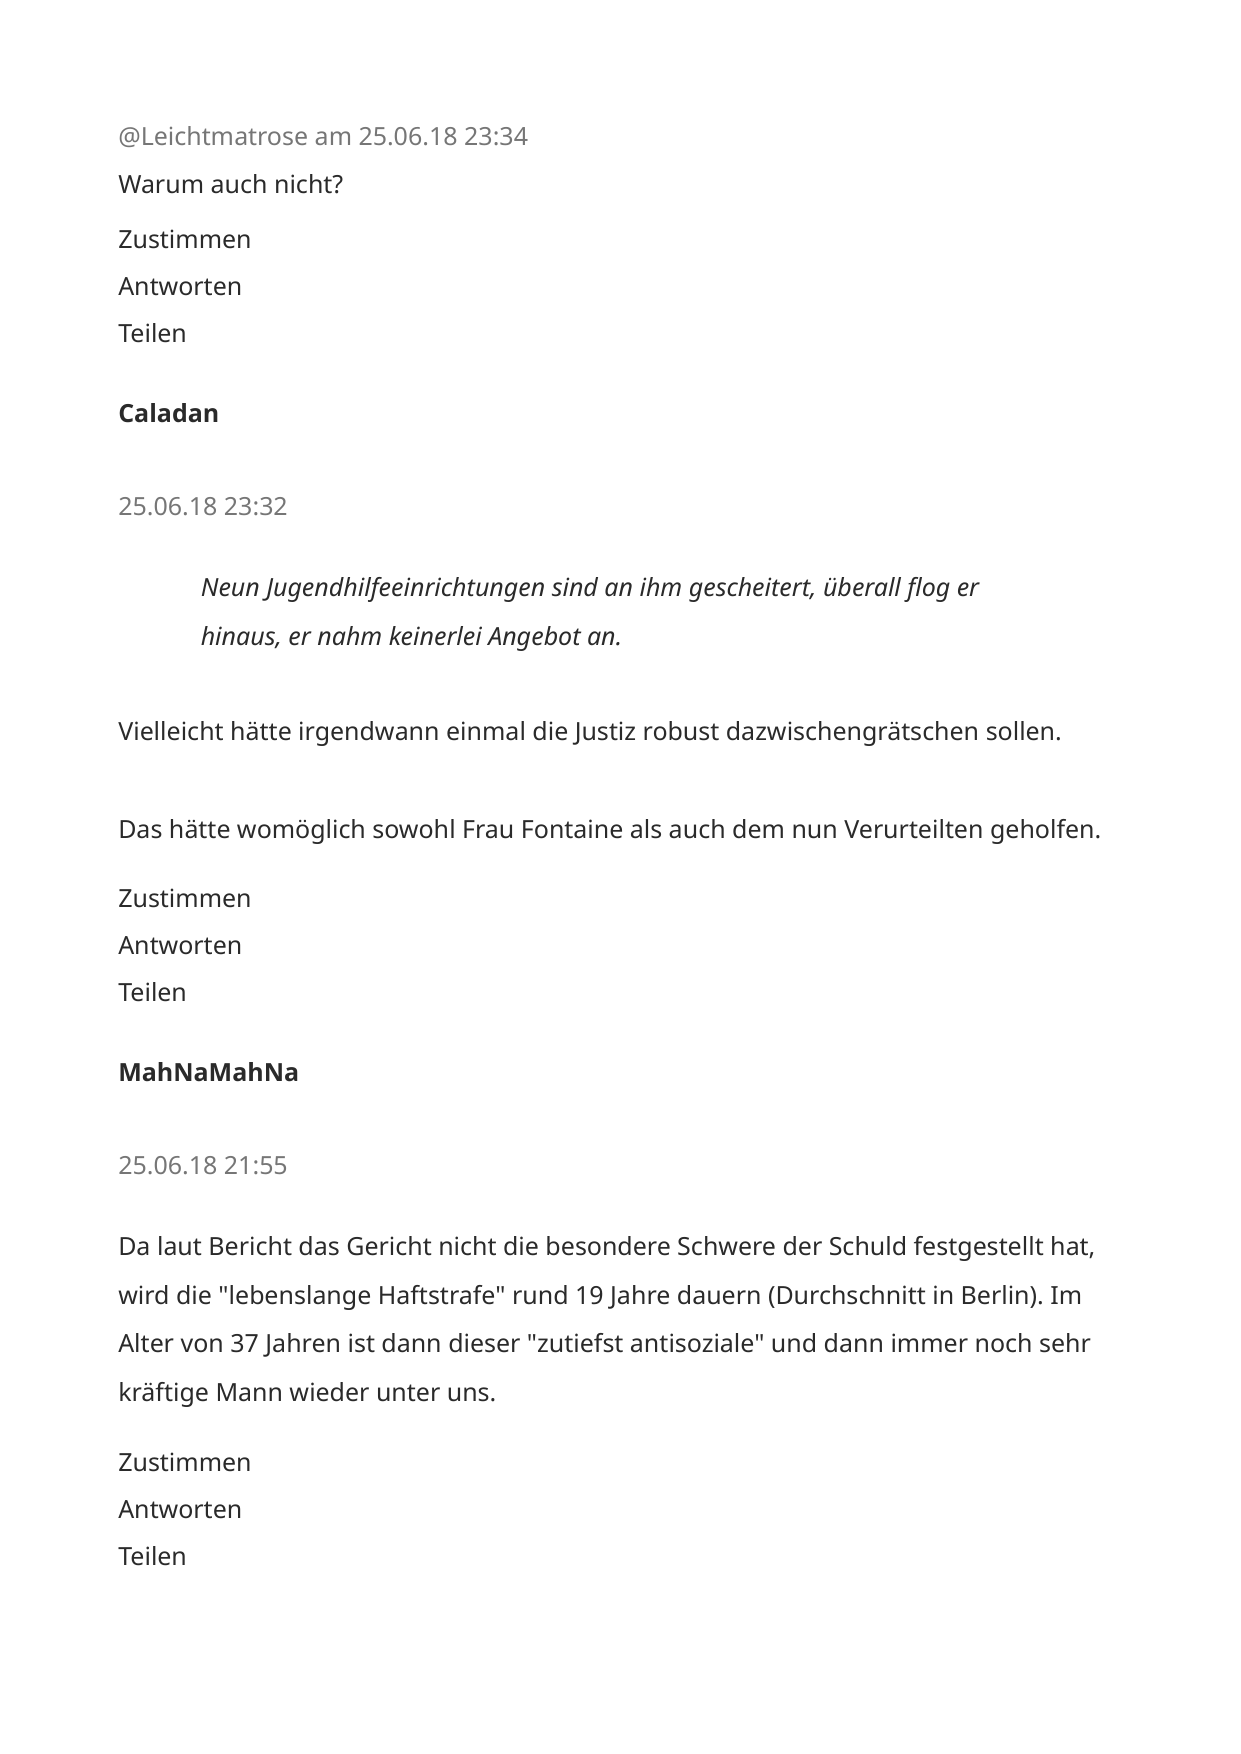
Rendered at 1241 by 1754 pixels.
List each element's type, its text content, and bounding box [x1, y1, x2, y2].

text Teilen [118, 316, 1122, 350]
text Neun Jugendhilfeeinrichtungen sind an ihm gescheitert, überall flog er hinaus, er nahm keinerlei Angebot an. [201, 570, 1063, 652]
text Antworten [118, 928, 1122, 962]
text @Leichtmatrose am 25.06.18 23:34 Warum auch nicht? [118, 118, 1122, 201]
text Teilen [118, 975, 1122, 1009]
text Zustimmen [118, 881, 1122, 915]
text 25.06.18 23:32 [118, 488, 1117, 523]
text Zustimmen [118, 222, 1122, 256]
text 25.06.18 21:55 [118, 1148, 1117, 1182]
text Antworten [118, 269, 1122, 303]
text Teilen [118, 1538, 1122, 1572]
text Antworten [118, 1491, 1122, 1525]
text Da laut Bericht das Gericht nicht die besondere Schwere der Schuld festgestellt hat, wird die "lebenslange Haftstrafe" rund 19 Jahre dauern (Durchschnitt in Berlin). Im Alter von 37 Jahren ist dann dieser "zutiefst antisoziale" und dann immer noch sehr kräftige Mann wieder unter uns. [118, 1229, 1122, 1409]
text Zustimmen [118, 1444, 1122, 1478]
text MahNaMahNa [118, 1055, 1114, 1089]
text Vielleicht hätte irgendwann einmal die Justiz robust dazwischengrätschen sollen. Das hätte womöglich sowohl Frau Fontaine als auch dem nun Verurteilten geholfen. [118, 714, 1122, 845]
text Caladan [118, 396, 1114, 430]
